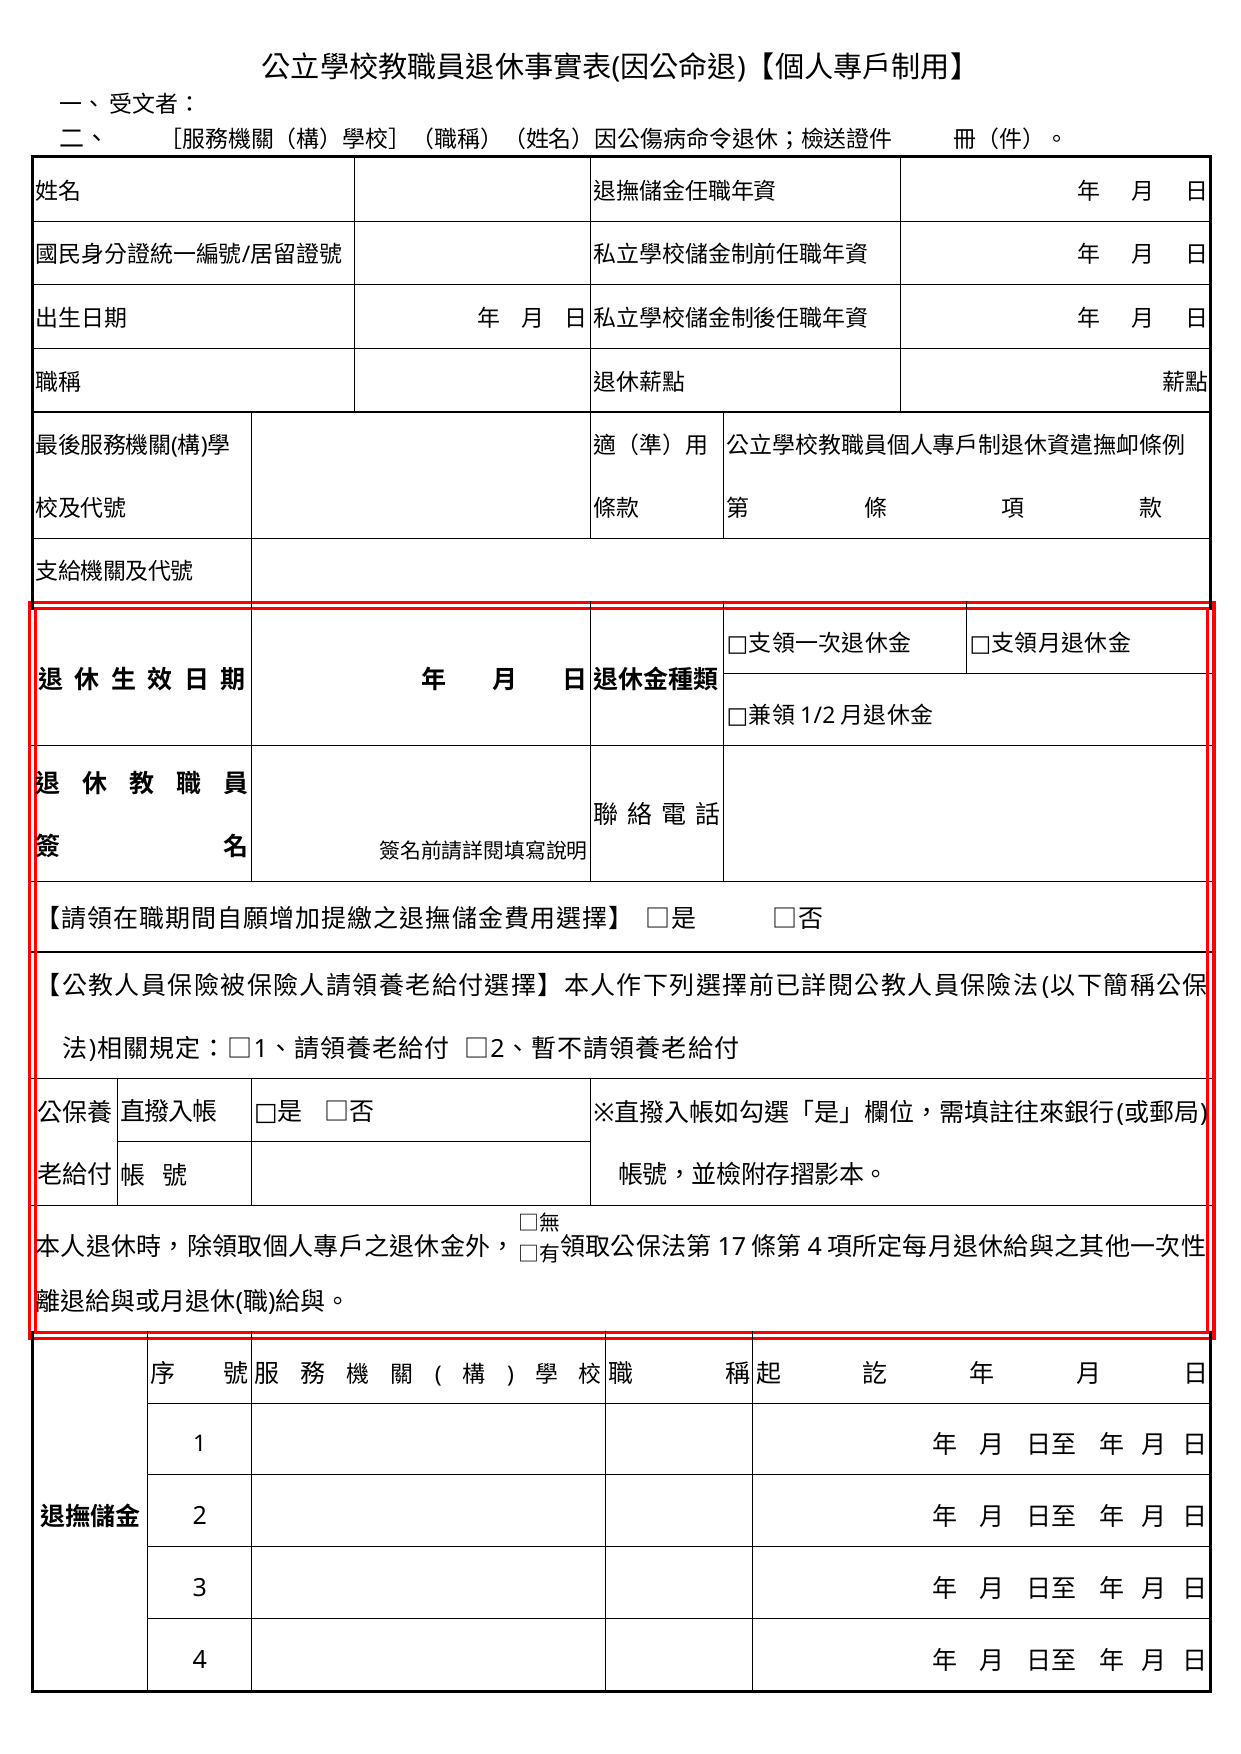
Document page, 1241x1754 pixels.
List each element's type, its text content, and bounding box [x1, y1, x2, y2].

table_cell 【請領在職期間自願增加提繳之退撫儲金費用選擇】 □是 □否 [37, 882, 1206, 951]
table_cell 起訖年月日 [753, 1340, 1209, 1402]
table_cell 退休薪點 [591, 349, 900, 411]
table_cell 年 月 日 [901, 222, 1209, 284]
table_cell 支給機關及代號 [34, 539, 251, 601]
table_cell 本人退休時，除領取個人專戶之退休金外，□無□有領取公保法第17條第4項所定每月退休給與之其他一次性離退給與或月退休(職)給與。 [37, 1206, 1206, 1331]
table_cell 3 [148, 1547, 251, 1618]
table_header 姓名 [34, 158, 354, 221]
table_cell 1 [148, 1404, 251, 1474]
table_cell 聯絡電話 [591, 746, 723, 881]
table_cell □支領月退休金 [967, 610, 1206, 673]
table_cell 服務機關(構)學校 [252, 1340, 605, 1402]
table_cell 適（準）用條款 [591, 413, 723, 537]
table_cell [724, 746, 1206, 881]
table_cell [355, 349, 590, 411]
table_cell 職稱 [34, 349, 354, 411]
table_cell [606, 1475, 752, 1546]
table_cell [252, 413, 590, 537]
table_cell [252, 1142, 590, 1204]
table_cell 退休生效日期 [37, 610, 251, 745]
table_cell [252, 1475, 605, 1546]
table_cell 薪點 [901, 349, 1209, 411]
table_header 退撫儲金任職年資 [591, 158, 900, 221]
table_cell 公立學校教職員個人專戶制退休資遣撫卹條例 第 條 項 款 [724, 413, 1209, 537]
table_cell [252, 539, 1209, 601]
list 受文者： [59, 86, 1181, 119]
table_cell 4 [148, 1619, 251, 1690]
table_cell 私立學校儲金制後任職年資 [591, 285, 900, 348]
table_cell 【公教人員保險被保險人請領養老給付選擇】本人作下列選擇前已詳閱公教人員保險法(以下簡稱公保法)相關規定：□1、請領養老給付 □2、暫不請領養老給付 [37, 953, 1206, 1077]
table_cell 年 月 日 [355, 285, 590, 348]
table_cell 年 月 日至 年 月 日 [753, 1619, 1209, 1690]
table_cell [252, 1619, 605, 1690]
table_cell [252, 1404, 605, 1474]
list ［服務機關（構）學校］（職稱）（姓名）因公傷病命令退休；檢送證件 冊（件）。 [59, 119, 1181, 155]
table_cell 簽名前請詳閱填寫說明 [252, 746, 590, 881]
table_cell 最後服務機關(構)學校及代號 [34, 413, 251, 537]
table_cell □是 □否 [252, 1079, 590, 1141]
table_cell 年 月 日至 年 月 日 [753, 1547, 1209, 1618]
table_cell 直撥入帳 [118, 1079, 251, 1141]
table_cell 私立學校儲金制前任職年資 [591, 222, 900, 284]
table_cell 退撫儲金 [34, 1340, 147, 1690]
table_cell [252, 1547, 605, 1618]
table_cell 職稱 [606, 1340, 752, 1402]
table_cell 序號 [148, 1340, 251, 1402]
table_cell 年 月 日 [252, 610, 590, 745]
table_cell 帳 號 [118, 1142, 251, 1204]
table_cell 退休教職員 簽名 [37, 746, 251, 881]
table_cell □支領一次退休金 [724, 610, 966, 673]
table_cell 公保養老給付 [37, 1079, 117, 1204]
table_cell 年 月 日 [901, 285, 1209, 348]
table_cell [606, 1547, 752, 1618]
table_cell 退休金種類 [591, 610, 723, 745]
table_cell [606, 1404, 752, 1474]
table_cell [606, 1619, 752, 1690]
table_cell 出生日期 [34, 285, 354, 348]
table_cell 年 月 日至 年 月 日 [753, 1475, 1209, 1546]
table_cell ※直撥入帳如勾選「是」欄位，需填註往來銀行(或郵局)帳號，並檢附存摺影本。 [591, 1079, 1206, 1204]
table_header [355, 158, 590, 221]
table_cell [355, 222, 590, 284]
table_cell 國民身分證統一編號/居留證號 [34, 222, 354, 284]
table_cell 年 月 日至 年 月 日 [753, 1404, 1209, 1474]
table_cell 2 [148, 1475, 251, 1546]
table_header 年 月 日 [901, 158, 1209, 221]
table_cell □兼領1/2月退休金 [724, 674, 1206, 745]
text 公立學校教職員退休事實表(因公命退)【個人專戶制用】 [59, 43, 1181, 86]
